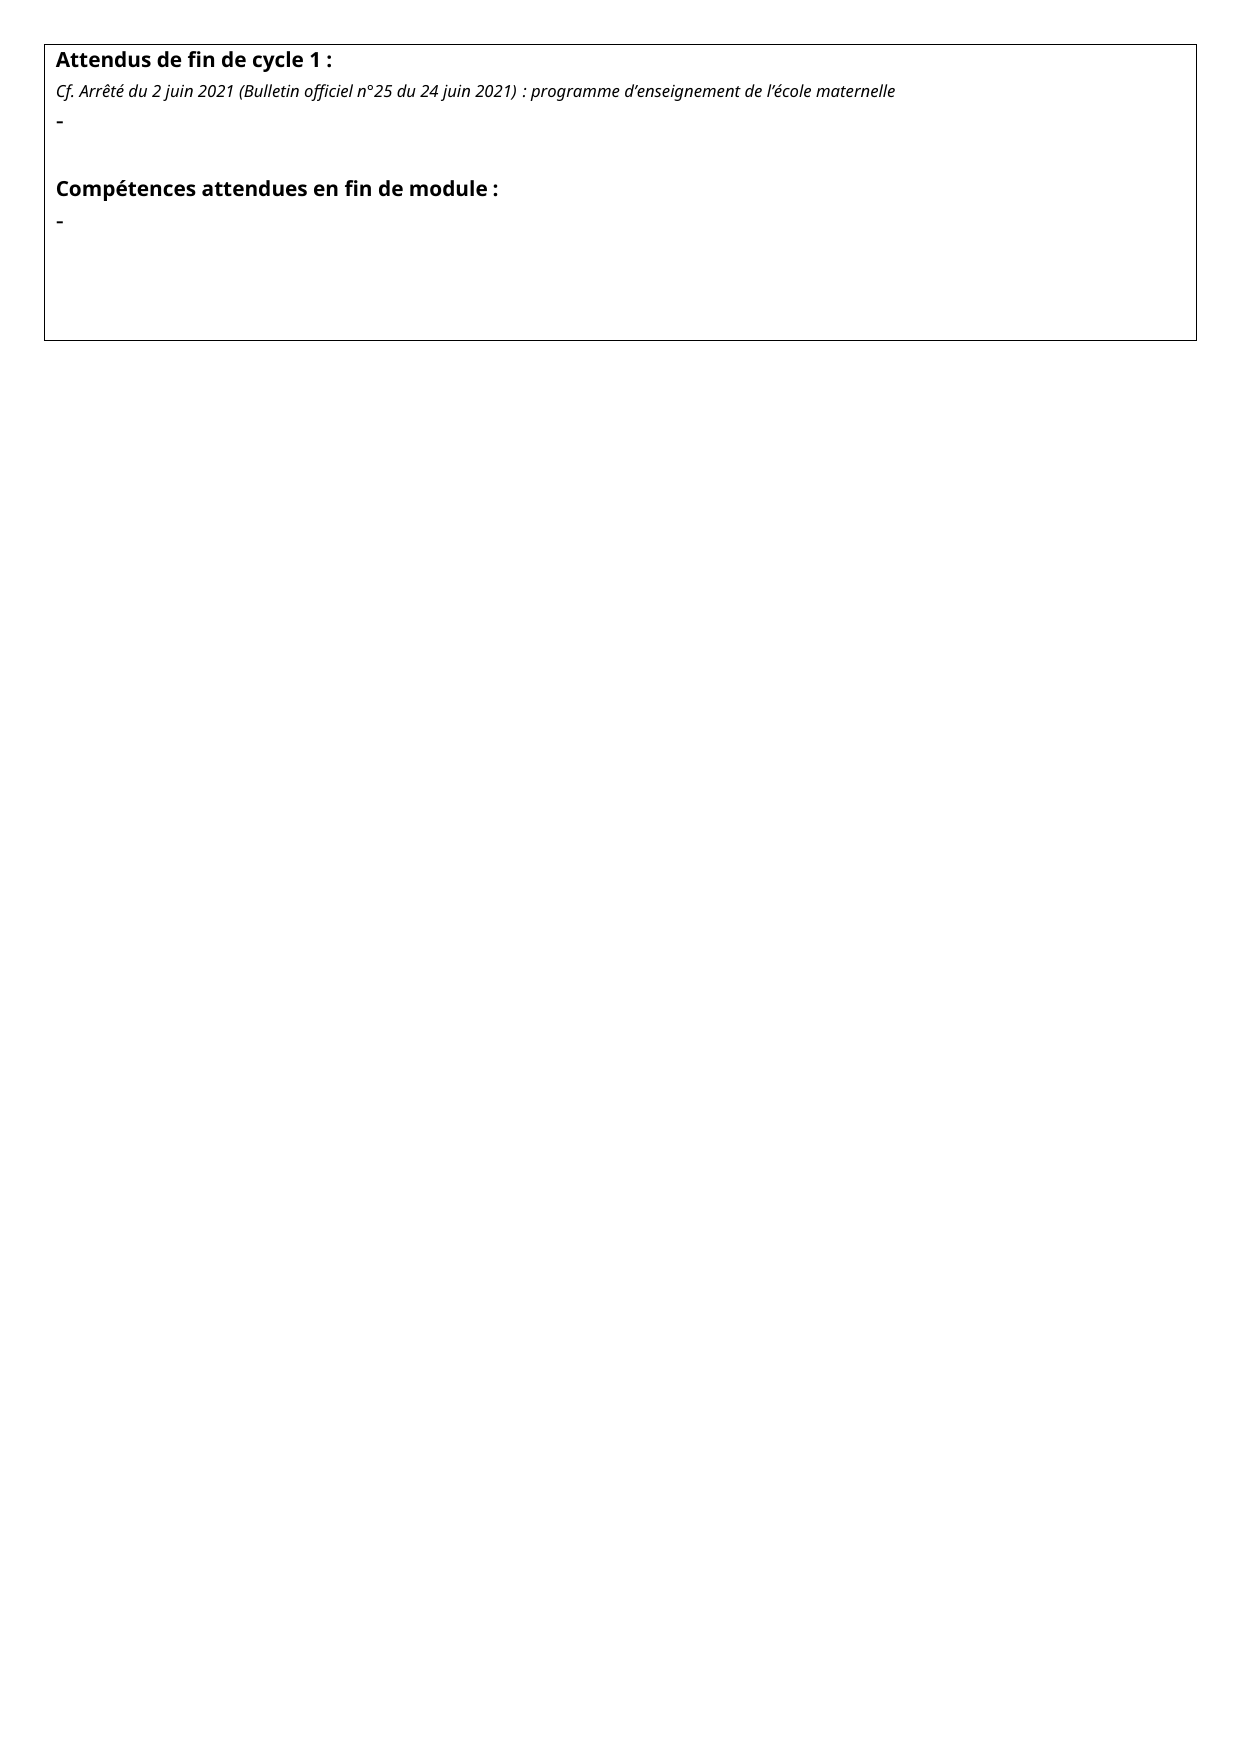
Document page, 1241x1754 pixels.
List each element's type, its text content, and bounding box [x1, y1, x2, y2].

table_header Attendus de fin de cycle 1 : Cf. Arrêté du 2 juin 2021 (Bulletin officiel n°25 du 24 juin 2021) : programme d’enseignement de l’école maternelle - Compétences attendues en fin de module : - [45, 45, 1196, 339]
